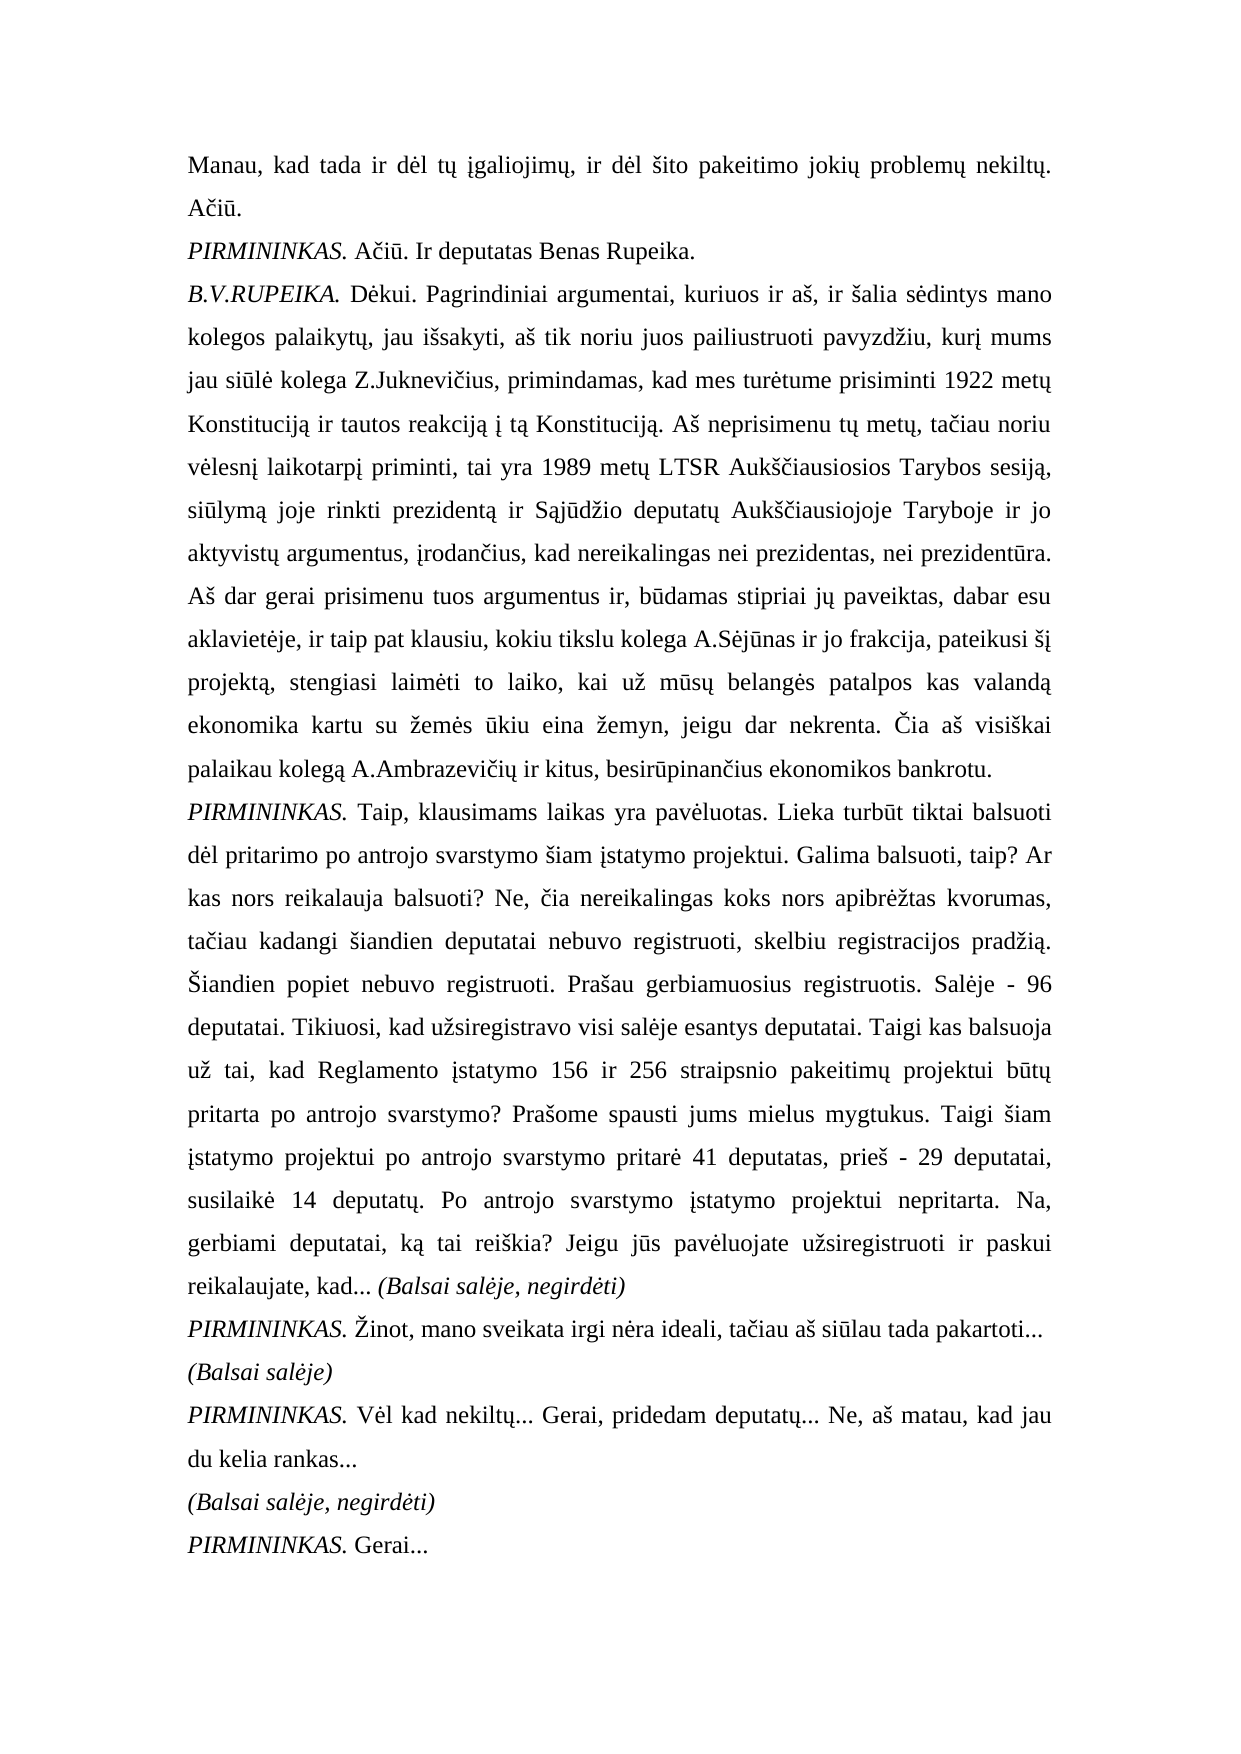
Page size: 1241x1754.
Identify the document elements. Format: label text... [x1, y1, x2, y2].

text PIRMININKAS. Žinot, mano sveikata irgi nėra ideali, tačiau aš siūlau tada pakartoti... [187, 1314, 1053, 1343]
text PIRMININKAS. Gerai... [187, 1530, 1053, 1559]
text Manau, kad tada ir dėl tų įgaliojimų, ir dėl šito pakeitimo jokių problemų nekiltų. Ačiū. [187, 150, 1053, 222]
text B.V.RUPEIKA. Dėkui. Pagrindiniai argumentai, kuriuos ir aš, ir šalia sėdintys mano kolegos palaikytų, jau išsakyti, aš tik noriu juos pailiustruoti pavyzdžiu, kurį mums jau siūlė kolega Z.Juknevičius, primindamas, kad mes turėtume prisiminti 1922 metų Konstituciją ir tautos reakciją į tą Konstituciją. Aš neprisimenu tų metų, tačiau noriu vėlesnį laikotarpį priminti, tai yra 1989 metų LTSR Aukščiausiosios Tarybos sesiją, siūlymą joje rinkti prezidentą ir Sąjūdžio deputatų Aukščiausiojoje Taryboje ir jo aktyvistų argumentus, įrodančius, kad nereikalingas nei prezidentas, nei prezidentūra. Aš dar gerai prisimenu tuos argumentus ir, būdamas stipriai jų paveiktas, dabar esu aklavietėje, ir taip pat klausiu, kokiu tikslu kolega A.Sėjūnas ir jo frakcija, pateikusi šį projektą, stengiasi laimėti to laiko, kai už mūsų belangės patalpos kas valandą ekonomika kartu su žemės ūkiu eina žemyn, jeigu dar nekrenta. Čia aš visiškai palaikau kolegą A.Ambrazevičių ir kitus, besirūpinančius ekonomikos bankrotu. [187, 279, 1053, 782]
text PIRMININKAS. Taip, klausimams laikas yra pavėluotas. Lieka turbūt tiktai balsuoti dėl pritarimo po antrojo svarstymo šiam įstatymo projektui. Galima balsuoti, taip? Ar kas nors reikalauja balsuoti? Ne, čia nereikalingas koks nors apibrėžtas kvorumas, tačiau kadangi šiandien deputatai nebuvo registruoti, skelbiu registracijos pradžią. Šiandien popiet nebuvo registruoti. Prašau gerbiamuosius registruotis. Salėje - 96 deputatai. Tikiuosi, kad užsiregistravo visi salėje esantys deputatai. Taigi kas balsuoja už tai, kad Reglamento įstatymo 156 ir 256 straipsnio pakeitimų projektui būtų pritarta po antrojo svarstymo? Prašome spausti jums mielus mygtukus. Taigi šiam įstatymo projektui po antrojo svarstymo pritarė 41 deputatas, prieš - 29 deputatai, susilaikė 14 deputatų. Po antrojo svarstymo įstatymo projektui nepritarta. Na, gerbiami deputatai, ką tai reiškia? Jeigu jūs pavėluojate užsiregistruoti ir paskui reikalaujate, kad... (Balsai salėje, negirdėti) [187, 797, 1053, 1300]
text PIRMININKAS. Ačiū. Ir deputatas Benas Rupeika. [187, 236, 1053, 265]
text (Balsai salėje, negirdėti) [187, 1487, 1053, 1516]
text PIRMININKAS. Vėl kad nekiltų... Gerai, pridedam deputatų... Ne, aš matau, kad jau du kelia rankas... [187, 1401, 1053, 1472]
text (Balsai salėje) [187, 1357, 1053, 1386]
